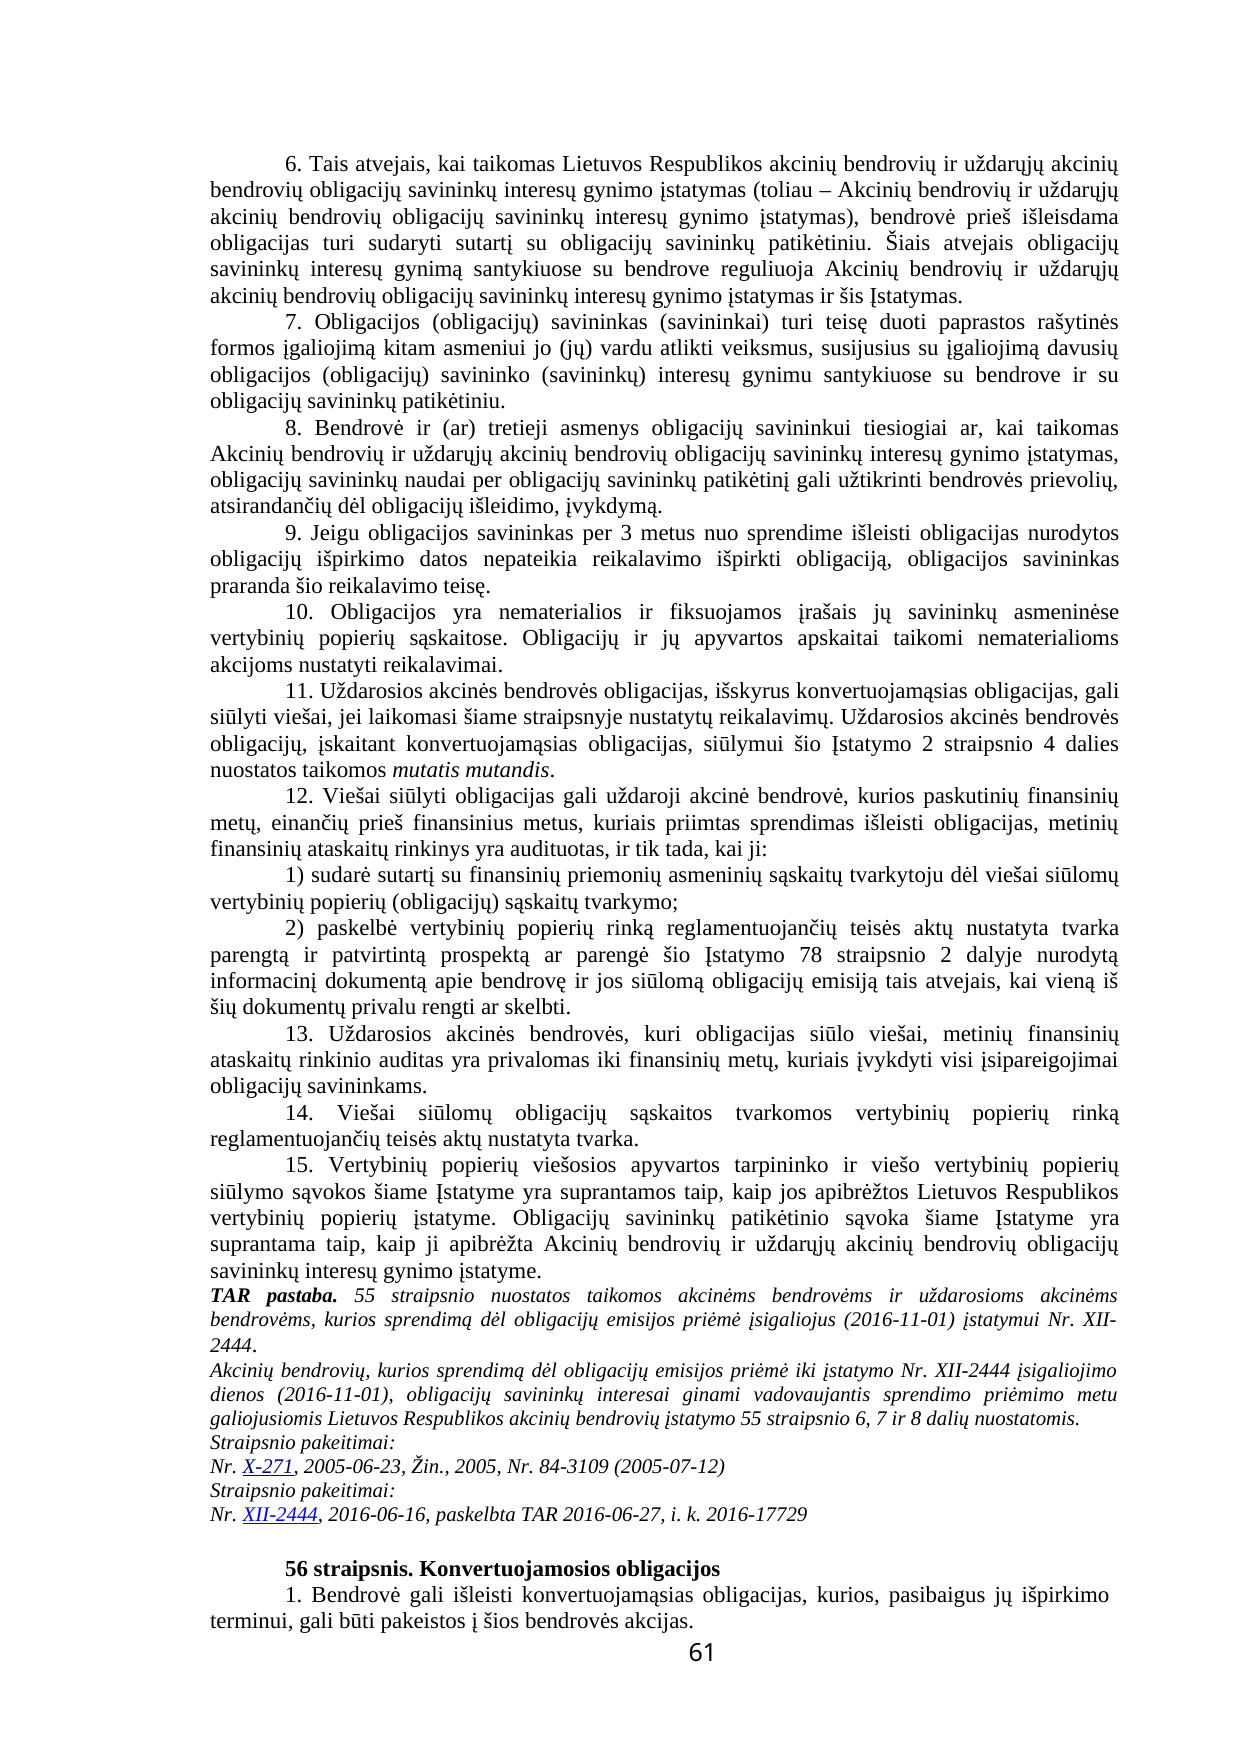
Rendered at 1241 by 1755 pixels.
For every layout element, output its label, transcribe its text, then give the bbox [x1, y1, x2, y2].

text 6. Tais atvejais, kai taikomas Lietuvos Respublikos akcinių bendrovių ir uždarųjų akcinių bendrovių obligacijų savininkų interesų gynimo įstatymas (toliau – Akcinių bendrovių ir uždarųjų akcinių bendrovių obligacijų savininkų interesų gynimo įstatymas), bendrovė prieš išleisdama obligacijas turi sudaryti sutartį su obligacijų savininkų patikėtiniu. Šiais atvejais obligacijų savininkų interesų gynimą santykiuose su bendrove reguliuoja Akcinių bendrovių ir uždarųjų akcinių bendrovių obligacijų savininkų interesų gynimo įstatymas ir šis Įstatymas. [210, 150, 1120, 308]
text Straipsnio pakeitimai: [210, 1430, 1120, 1454]
text 15. Vertybinių popierių viešosios apyvartos tarpininko ir viešo vertybinių popierių siūlymo sąvokos šiame Įstatyme yra suprantamos taip, kaip jos apibrėžtos Lietuvos Respublikos vertybinių popierių įstatyme. Obligacijų savininkų patikėtinio sąvoka šiame Įstatyme yra suprantama taip, kaip ji apibrėžta Akcinių bendrovių ir uždarųjų akcinių bendrovių obligacijų savininkų interesų gynimo įstatyme. [210, 1151, 1120, 1283]
text Nr. X-271, 2005-06-23, Žin., 2005, Nr. 84-3109 (2005-07-12) [210, 1454, 1120, 1478]
text Akcinių bendrovių, kurios sprendimą dėl obligacijų emisijos priėmė iki įstatymo Nr. XII-2444 įsigaliojimo dienos (2016-11-01), obligacijų savininkų interesai ginami vadovaujantis sprendimo priėmimo metu galiojusiomis Lietuvos Respublikos akcinių bendrovių įstatymo 55 straipsnio 6, 7 ir 8 dalių nuostatomis. [210, 1358, 1120, 1430]
text 14. Viešai siūlomų obligacijų sąskaitos tvarkomos vertybinių popierių rinką reglamentuojančių teisės aktų nustatyta tvarka. [210, 1099, 1120, 1151]
text Straipsnio pakeitimai: [210, 1478, 1120, 1502]
text 7. Obligacijos (obligacijų) savininkas (savininkai) turi teisę duoti paprastos rašytinės formos įgaliojimą kitam asmeniui jo (jų) vardu atlikti veiksmus, susijusius su įgaliojimą davusių obligacijos (obligacijų) savininko (savininkų) interesų gynimu santykiuose su bendrove ir su obligacijų savininkų patikėtiniu. [210, 308, 1120, 413]
text 11. Uždarosios akcinės bendrovės obligacijas, išskyrus konvertuojamąsias obligacijas, gali siūlyti viešai, jei laikomasi šiame straipsnyje nustatytų reikalavimų. Uždarosios akcinės bendrovės obligacijų, įskaitant konvertuojamąsias obligacijas, siūlymui šio Įstatymo 2 straipsnio 4 dalies nuostatos taikomos mutatis mutandis. [210, 677, 1120, 782]
text 2) paskelbė vertybinių popierių rinką reglamentuojančių teisės aktų nustatyta tvarka parengtą ir patvirtintą prospektą ar parengė šio Įstatymo 78 straipsnio 2 dalyje nurodytą informacinį dokumentą apie bendrovę ir jos siūlomą obligacijų emisiją tais atvejais, kai vieną iš šių dokumentų privalu rengti ar skelbti. [210, 914, 1120, 1020]
text TAR pastaba. 55 straipsnio nuostatos taikomos akcinėms bendrovėms ir uždarosioms akcinėms bendrovėms, kurios sprendimą dėl obligacijų emisijos priėmė įsigaliojus (2016-11-01) įstatymui Nr. XII-2444. [210, 1283, 1120, 1358]
text Nr. XII-2444, 2016-06-16, paskelbta TAR 2016-06-27, i. k. 2016-17729 [210, 1502, 1120, 1526]
text 1. Bendrovė gali išleisti konvertuojamąsias obligacijas, kurios, pasibaigus jų išpirkimo terminui, gali būti pakeistos į šios bendrovės akcijas. [210, 1581, 1111, 1634]
text 12. Viešai siūlyti obligacijas gali uždaroji akcinė bendrovė, kurios paskutinių finansinių metų, einančių prieš finansinius metus, kuriais priimtas sprendimas išleisti obligacijas, metinių finansinių ataskaitų rinkinys yra audituotas, ir tik tada, kai ji: [210, 782, 1120, 862]
text 1) sudarė sutartį su finansinių priemonių asmeninių sąskaitų tvarkytoju dėl viešai siūlomų vertybinių popierių (obligacijų) sąskaitų tvarkymo; [210, 862, 1120, 914]
text 13. Uždarosios akcinės bendrovės, kuri obligacijas siūlo viešai, metinių finansinių ataskaitų rinkinio auditas yra privalomas iki finansinių metų, kuriais įvykdyti visi įsipareigojimai obligacijų savininkams. [210, 1020, 1120, 1099]
text 8. Bendrovė ir (ar) tretieji asmenys obligacijų savininkui tiesiogiai ar, kai taikomas Akcinių bendrovių ir uždarųjų akcinių bendrovių obligacijų savininkų interesų gynimo įstatymas, obligacijų savininkų naudai per obligacijų savininkų patikėtinį gali užtikrinti bendrovės prievolių, atsirandančių dėl obligacijų išleidimo, įvykdymą. [210, 413, 1120, 519]
text 56 straipsnis. Konvertuojamosios obligacijos [210, 1555, 1111, 1581]
text 9. Jeigu obligacijos savininkas per 3 metus nuo sprendime išleisti obligacijas nurodytos obligacijų išpirkimo datos nepateikia reikalavimo išpirkti obligaciją, obligacijos savininkas praranda šio reikalavimo teisę. [210, 519, 1120, 598]
text 10. Obligacijos yra nematerialios ir fiksuojamos įrašais jų savininkų asmeninėse vertybinių popierių sąskaitose. Obligacijų ir jų apyvartos apskaitai taikomi nematerialioms akcijoms nustatyti reikalavimai. [210, 598, 1120, 677]
